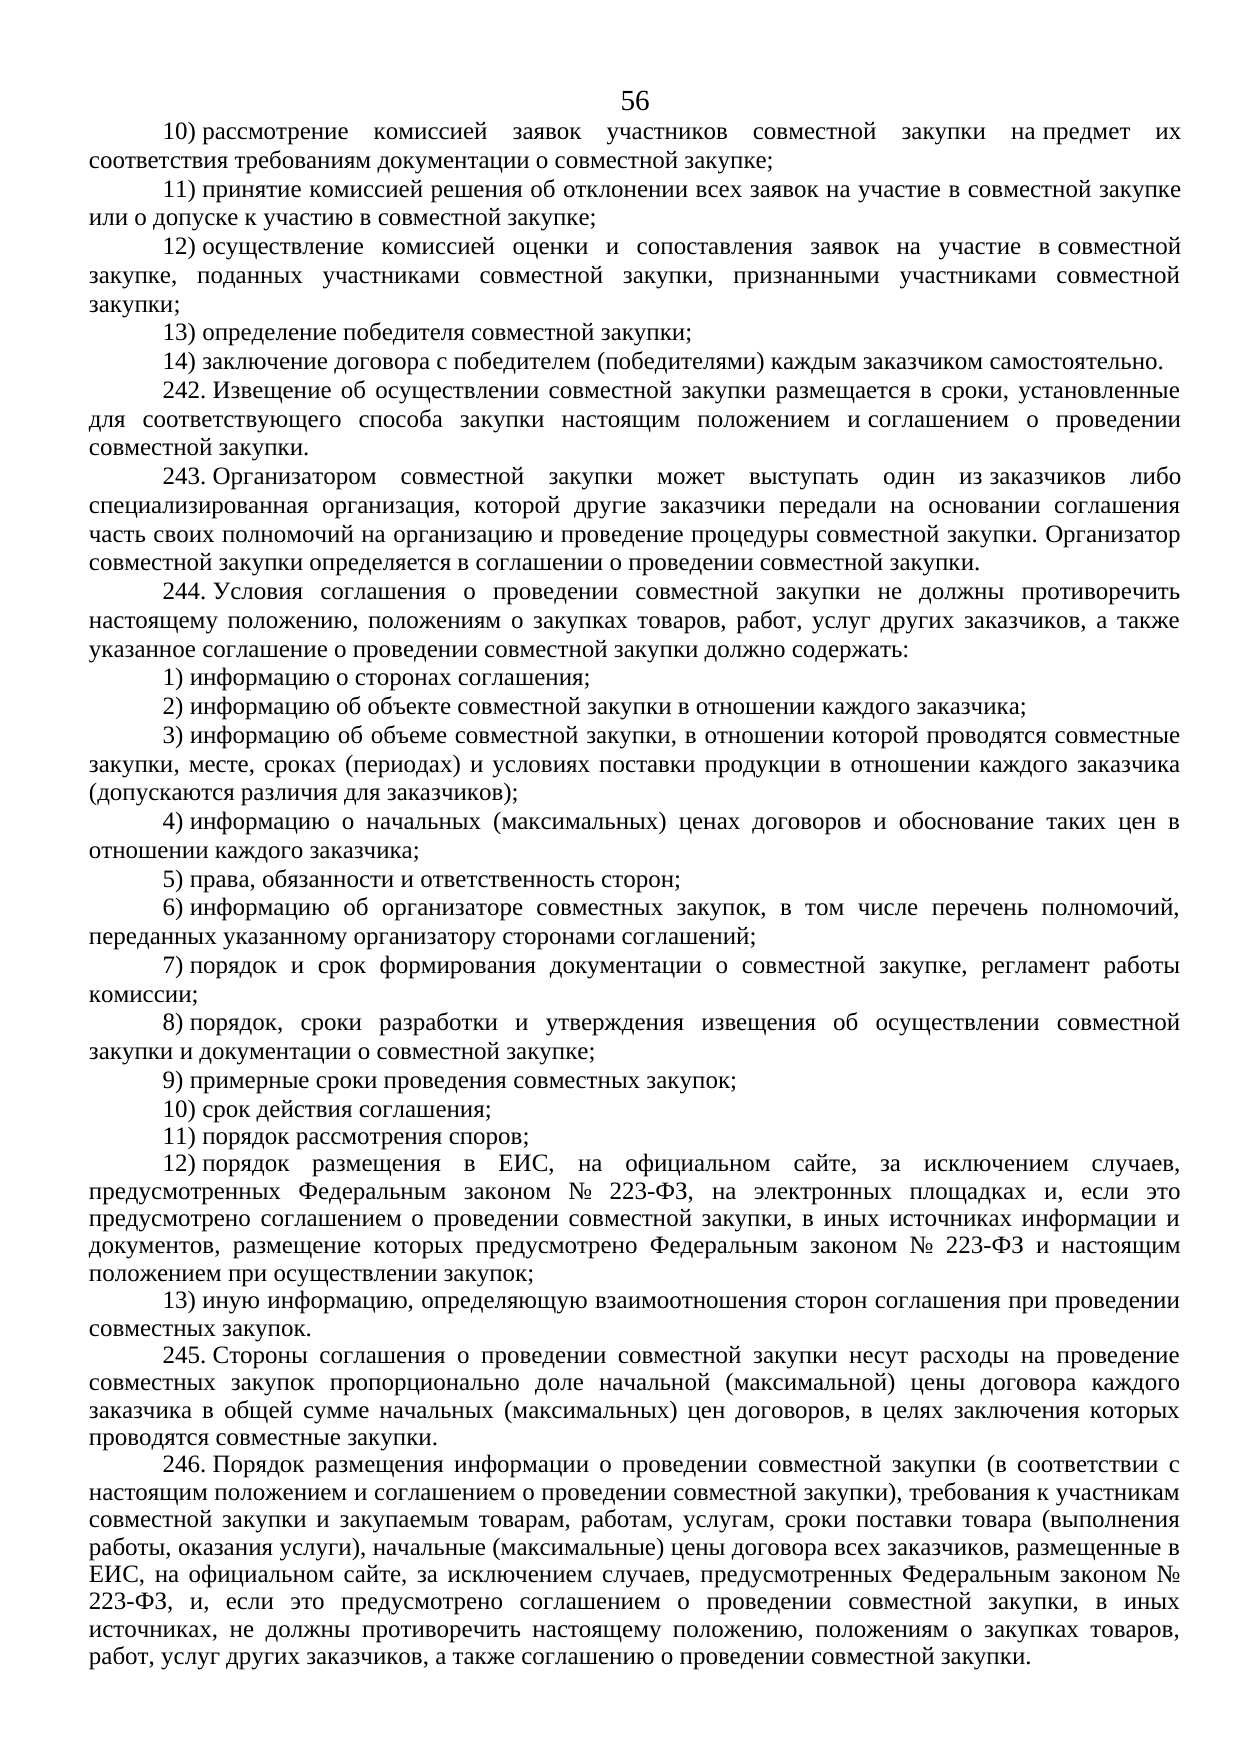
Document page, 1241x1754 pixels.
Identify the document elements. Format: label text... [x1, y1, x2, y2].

text 11) принятие комиссией решения об отклонении всех заявок на участие в совместной закупке или о допуске к участию в совместной закупке; [89, 174, 1181, 231]
text 4) информацию о начальных (максимальных) ценах договоров и обоснование таких цен в отношении каждого заказчика; [89, 806, 1181, 864]
text 10) рассмотрение комиссией заявок участников совместной закупки на предмет их соответствия требованиям документации о совместной закупке; [89, 116, 1181, 174]
text 5) права, обязанности и ответственность сторон; [89, 864, 1181, 892]
text 13) определение победителя совместной закупки; [89, 317, 1181, 346]
text 6) информацию об организаторе совместных закупок, в том числе перечень полномочий, переданных указанному организатору сторонами соглашений; [89, 892, 1181, 950]
text 244. Условия соглашения о проведении совместной закупки не должны противоречить настоящему положению, положениям о закупках товаров, работ, услуг других заказчиков, а также указанное соглашение о проведении совместной закупки должно содержать: [89, 576, 1181, 662]
text 242. Извещение об осуществлении совместной закупки размещается в сроки, установленные для соответствующего способа закупки настоящим положением и соглашением о проведении совместной закупки. [89, 375, 1181, 461]
text 243. Организатором совместной закупки может выступать один из заказчиков либо специализированная организация, которой другие заказчики передали на основании соглашения часть своих полномочий на организацию и проведение процедуры совместной закупки. Организатор совместной закупки определяется в соглашении о проведении совместной закупки. [89, 461, 1181, 576]
text 9) примерные сроки проведения совместных закупок; [89, 1065, 1181, 1094]
text 1) информацию о сторонах соглашения; [89, 662, 1181, 691]
text 12) порядок размещения в ЕИС, на официальном сайте, за исключением случаев, предусмотренных Федеральным законом № 223-ФЗ, на электронных площадках и, если это предусмотрено соглашением о проведении совместной закупки, в иных источниках информации и документов, размещение которых предусмотрено Федеральным законом № 223-ФЗ и настоящим положением при осуществлении закупок; [89, 1150, 1181, 1287]
text 245. Стороны соглашения о проведении совместной закупки несут расходы на проведение совместных закупок пропорционально доле начальной (максимальной) цены договора каждого заказчика в общей сумме начальных (максимальных) цен договоров, в целях заключения которых проводятся совместные закупки. [89, 1341, 1181, 1451]
text 11) порядок рассмотрения споров; [89, 1122, 1181, 1150]
text 10) срок действия соглашения; [89, 1094, 1181, 1122]
text 12) осуществление комиссией оценки и сопоставления заявок на участие в совместной закупке, поданных участниками совместной закупки, признанными участниками совместной закупки; [89, 231, 1181, 317]
text 3) информацию об объеме совместной закупки, в отношении которой проводятся совместные закупки, месте, сроках (периодах) и условиях поставки продукции в отношении каждого заказчика (допускаются различия для заказчиков); [89, 720, 1181, 806]
text 8) порядок, сроки разработки и утверждения извещения об осуществлении совместной закупки и документации о совместной закупке; [89, 1007, 1181, 1065]
text 2) информацию об объекте совместной закупки в отношении каждого заказчика; [89, 691, 1181, 720]
text 246. Порядок размещения информации о проведении совместной закупки (в соответствии с настоящим положением и соглашением о проведении совместной закупки), требования к участникам совместной закупки и закупаемым товарам, работам, услугам, сроки поставки товара (выполнения работы, оказания услуги), начальные (максимальные) цены договора всех заказчиков, размещенные в ЕИС, на официальном сайте, за исключением случаев, предусмотренных Федеральным законом № 223-ФЗ, и, если это предусмотрено соглашением о проведении совместной закупки, в иных источниках, не должны противоречить настоящему положению, положениям о закупках товаров, работ, услуг других заказчиков, а также соглашению о проведении совместной закупки. [89, 1451, 1181, 1670]
text 13) иную информацию, определяющую взаимоотношения сторон соглашения при проведении совместных закупок. [89, 1287, 1181, 1341]
text 7) порядок и срок формирования документации о совместной закупке, регламент работы комиссии; [89, 950, 1181, 1007]
text 14) заключение договора с победителем (победителями) каждым заказчиком самостоятельно. [89, 346, 1181, 375]
